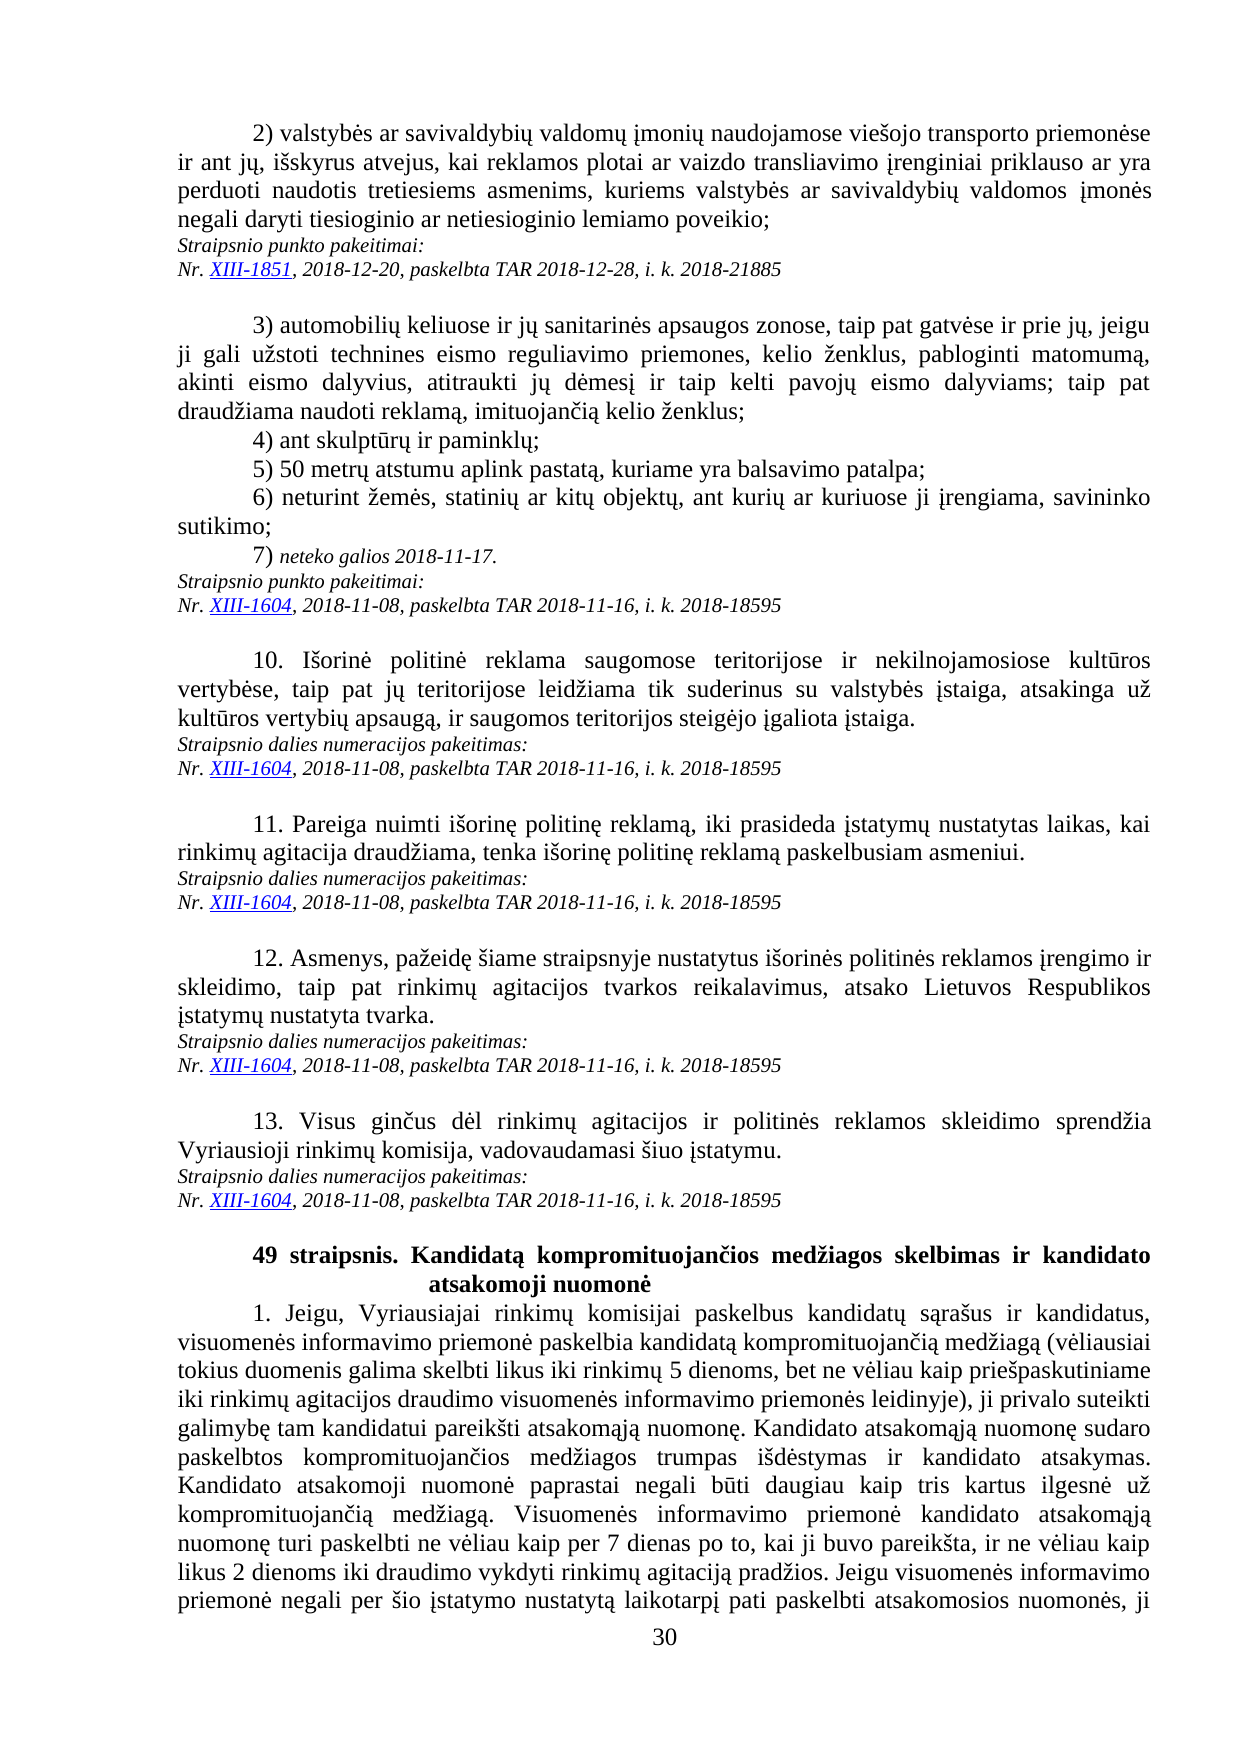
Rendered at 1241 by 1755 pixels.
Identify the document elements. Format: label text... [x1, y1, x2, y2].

text Nr. XIII-1604, 2018-11-08, paskelbta TAR 2018-11-16, i. k. 2018-18595 [177, 1053, 1152, 1077]
text 5) 50 metrų atstumu aplink pastatą, kuriame yra balsavimo patalpa; [177, 454, 1152, 482]
text 13. Visus ginčus dėl rinkimų agitacijos ir politinės reklamos skleidimo sprendžia Vyriausioji rinkimų komisija, vadovaudamasi šiuo įstatymu. [177, 1106, 1152, 1164]
text Straipsnio punkto pakeitimai: [177, 233, 1152, 257]
text 2) valstybės ar savivaldybių valdomų įmonių naudojamose viešojo transporto priemonėse ir ant jų, išskyrus atvejus, kai reklamos plotai ar vaizdo transliavimo įrenginiai priklauso ar yra perduoti naudotis tretiesiems asmenims, kuriems valstybės ar savivaldybių valdomos įmonės negali daryti tiesioginio ar netiesioginio lemiamo poveikio; [177, 118, 1152, 233]
text 7) neteko galios 2018-11-17. [177, 540, 1152, 569]
text Straipsnio dalies numeracijos pakeitimas: [177, 732, 1152, 756]
text Straipsnio dalies numeracijos pakeitimas: [177, 1164, 1152, 1188]
text 49 straipsnis. Kandidatą kompromituojančios medžiagos skelbimas ir kandidato atsakomoji nuomonė [252, 1241, 1152, 1298]
text 6) neturint žemės, statinių ar kitų objektų, ant kurių ar kuriuose ji įrengiama, savininko sutikimo; [177, 482, 1152, 540]
text Straipsnio punkto pakeitimai: [177, 569, 1152, 593]
text Nr. XIII-1604, 2018-11-08, paskelbta TAR 2018-11-16, i. k. 2018-18595 [177, 593, 1152, 617]
text 1. Jeigu, Vyriausiajai rinkimų komisijai paskelbus kandidatų sąrašus ir kandidatus, visuomenės informavimo priemonė paskelbia kandidatą kompromituojančią medžiagą (vėliausiai tokius duomenis galima skelbti likus iki rinkimų 5 dienoms, bet ne vėliau kaip priešpaskutiniame iki rinkimų agitacijos draudimo visuomenės informavimo priemonės leidinyje), ji privalo suteikti galimybę tam kandidatui pareikšti atsakomąją nuomonę. Kandidato atsakomąją nuomonę sudaro paskelbtos kompromituojančios medžiagos trumpas išdėstymas ir kandidato atsakymas. Kandidato atsakomoji nuomonė paprastai negali būti daugiau kaip tris kartus ilgesnė už kompromituojančią medžiagą. Visuomenės informavimo priemonė kandidato atsakomąją nuomonę turi paskelbti ne vėliau kaip per 7 dienas po to, kai ji buvo pareikšta, ir ne vėliau kaip likus 2 dienoms iki draudimo vykdyti rinkimų agitaciją pradžios. Jeigu visuomenės informavimo priemonė negali per šio įstatymo nustatytą laikotarpį pati paskelbti atsakomosios nuomonės, ji [177, 1298, 1152, 1614]
text Straipsnio dalies numeracijos pakeitimas: [177, 866, 1152, 890]
text 4) ant skulptūrų ir paminklų; [177, 425, 1152, 454]
text 10. Išorinė politinė reklama saugomose teritorijose ir nekilnojamosiose kultūros vertybėse, taip pat jų teritorijose leidžiama tik suderinus su valstybės įstaiga, atsakinga už kultūros vertybių apsaugą, ir saugomos teritorijos steigėjo įgaliota įstaiga. [177, 646, 1152, 732]
text 12. Asmenys, pažeidę šiame straipsnyje nustatytus išorinės politinės reklamos įrengimo ir skleidimo, taip pat rinkimų agitacijos tvarkos reikalavimus, atsako Lietuvos Respublikos įstatymų nustatyta tvarka. [177, 943, 1152, 1029]
text 11. Pareiga nuimti išorinę politinę reklamą, iki prasideda įstatymų nustatytas laikas, kai rinkimų agitacija draudžiama, tenka išorinę politinę reklamą paskelbusiam asmeniui. [177, 809, 1152, 866]
text Straipsnio dalies numeracijos pakeitimas: [177, 1029, 1152, 1053]
text 3) automobilių keliuose ir jų sanitarinės apsaugos zonose, taip pat gatvėse ir prie jų, jeigu ji gali užstoti technines eismo reguliavimo priemones, kelio ženklus, pabloginti matomumą, akinti eismo dalyvius, atitraukti jų dėmesį ir taip kelti pavojų eismo dalyviams; taip pat draudžiama naudoti reklamą, imituojančią kelio ženklus; [177, 310, 1152, 425]
text Nr. XIII-1851, 2018-12-20, paskelbta TAR 2018-12-28, i. k. 2018-21885 [177, 257, 1152, 281]
text Nr. XIII-1604, 2018-11-08, paskelbta TAR 2018-11-16, i. k. 2018-18595 [177, 756, 1152, 780]
text Nr. XIII-1604, 2018-11-08, paskelbta TAR 2018-11-16, i. k. 2018-18595 [177, 890, 1152, 914]
text Nr. XIII-1604, 2018-11-08, paskelbta TAR 2018-11-16, i. k. 2018-18595 [177, 1188, 1152, 1212]
